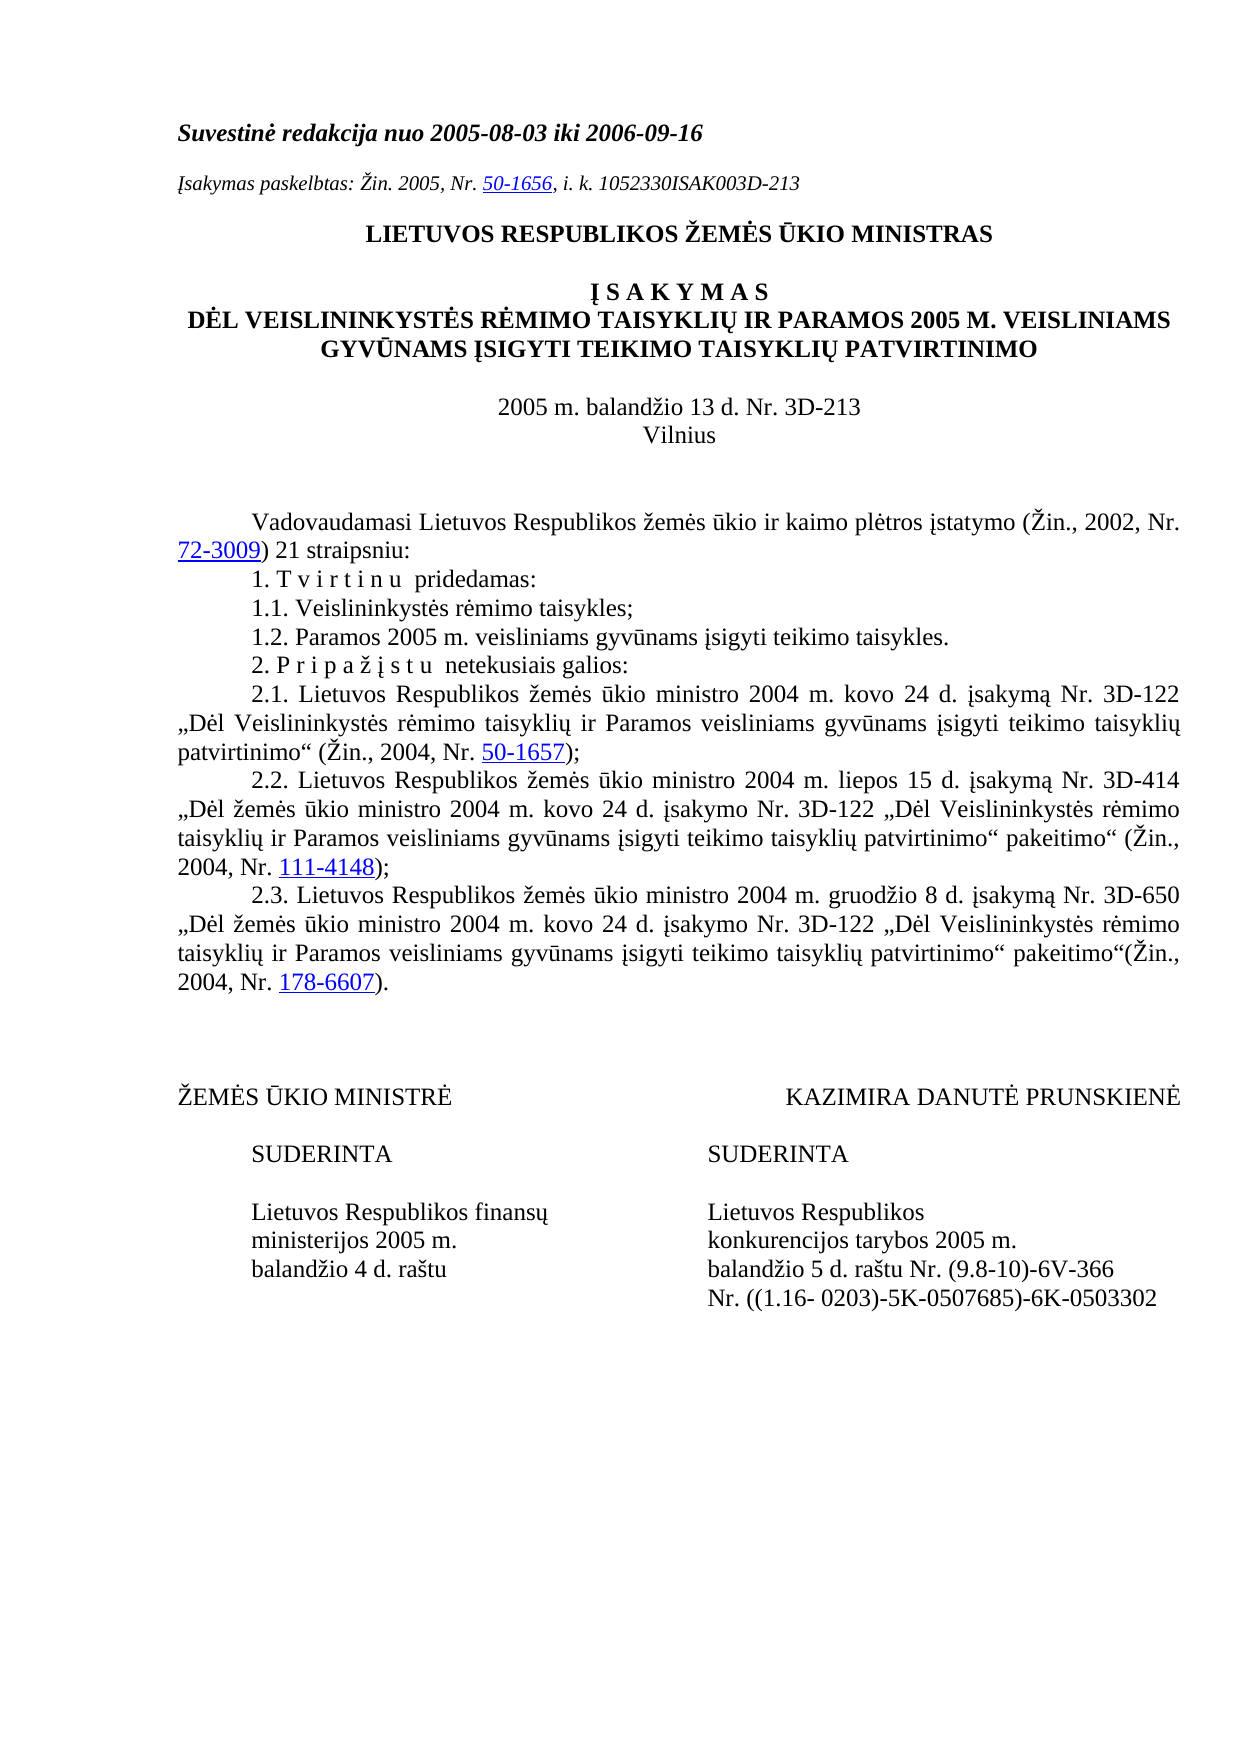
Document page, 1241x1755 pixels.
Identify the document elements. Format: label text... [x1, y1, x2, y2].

text 2.3. Lietuvos Respublikos žemės ūkio ministro 2004 m. gruodžio 8 d. įsakymą Nr. 3D-650 „Dėl žemės ūkio ministro 2004 m. kovo 24 d. įsakymo Nr. 3D-122 „Dėl Veislininkystės rėmimo taisyklių ir Paramos veisliniams gyvūnams įsigyti teikimo taisyklių patvirtinimo“ pakeitimo“(Žin., 2004, Nr. 178-6607). [177, 880, 1181, 995]
text 2.1. Lietuvos Respublikos žemės ūkio ministro 2004 m. kovo 24 d. įsakymą Nr. 3D-122 „Dėl Veislininkystės rėmimo taisyklių ir Paramos veisliniams gyvūnams įsigyti teikimo taisyklių patvirtinimo“ (Žin., 2004, Nr. 50-1657); [177, 679, 1181, 765]
text Įsakymas paskelbtas: Žin. 2005, Nr. 50-1656, i. k. 1052330ISAK003D-213 [177, 171, 1181, 195]
text ŽEMĖS ŪKIO MINISTRĖ KAZIMIRA DANUTĖ PRUNSKIENĖ [177, 1082, 1181, 1110]
text ministerijos 2005 m. konkurencijos tarybos 2005 m. [177, 1225, 1181, 1254]
text 2. Pripažįstu netekusiais galios: [177, 650, 1181, 679]
text LIETUVOS RESPUBLIKOS ŽEMĖS ŪKIO MINISTRAS [177, 219, 1181, 248]
text DĖL VEISLININKYSTĖS RĖMIMO TAISYKLIŲ IR PARAMOS 2005 M. VEISLINIAMS GYVŪNAMS ĮSIGYTI TEIKIMO TAISYKLIŲ PATVIRTINIMO [177, 305, 1181, 363]
text SUDERINTA SUDERINTA [177, 1139, 1181, 1168]
text 1.1. Veislininkystės rėmimo taisykles; [177, 593, 1181, 622]
text 1.2. Paramos 2005 m. veisliniams gyvūnams įsigyti teikimo taisykles. [177, 622, 1181, 650]
text Lietuvos Respublikos finansų Lietuvos Respublikos [177, 1197, 1181, 1225]
text Į S A K Y M A S [177, 277, 1181, 305]
text 2005 m. balandžio 13 d. Nr. 3D-213 [177, 392, 1181, 420]
text balandžio 4 d. raštu balandžio 5 d. raštu Nr. (9.8-10)-6V-366 [177, 1254, 1181, 1283]
text 1. Tvirtinu pridedamas: [177, 564, 1181, 593]
text 2.2. Lietuvos Respublikos žemės ūkio ministro 2004 m. liepos 15 d. įsakymą Nr. 3D-414 „Dėl žemės ūkio ministro 2004 m. kovo 24 d. įsakymo Nr. 3D-122 „Dėl Veislininkystės rėmimo taisyklių ir Paramos veisliniams gyvūnams įsigyti teikimo taisyklių patvirtinimo“ pakeitimo“ (Žin., 2004, Nr. 111-4148); [177, 765, 1181, 880]
text Vilnius [177, 420, 1181, 449]
text Nr. ((1.16- 0203)-5K-0507685)-6K-0503302 [177, 1283, 1181, 1312]
text Suvestinė redakcija nuo 2005-08-03 iki 2006-09-16 [177, 118, 1181, 147]
text Vadovaudamasi Lietuvos Respublikos žemės ūkio ir kaimo plėtros įstatymo (Žin., 2002, Nr. 72-3009) 21 straipsniu: [177, 507, 1181, 564]
